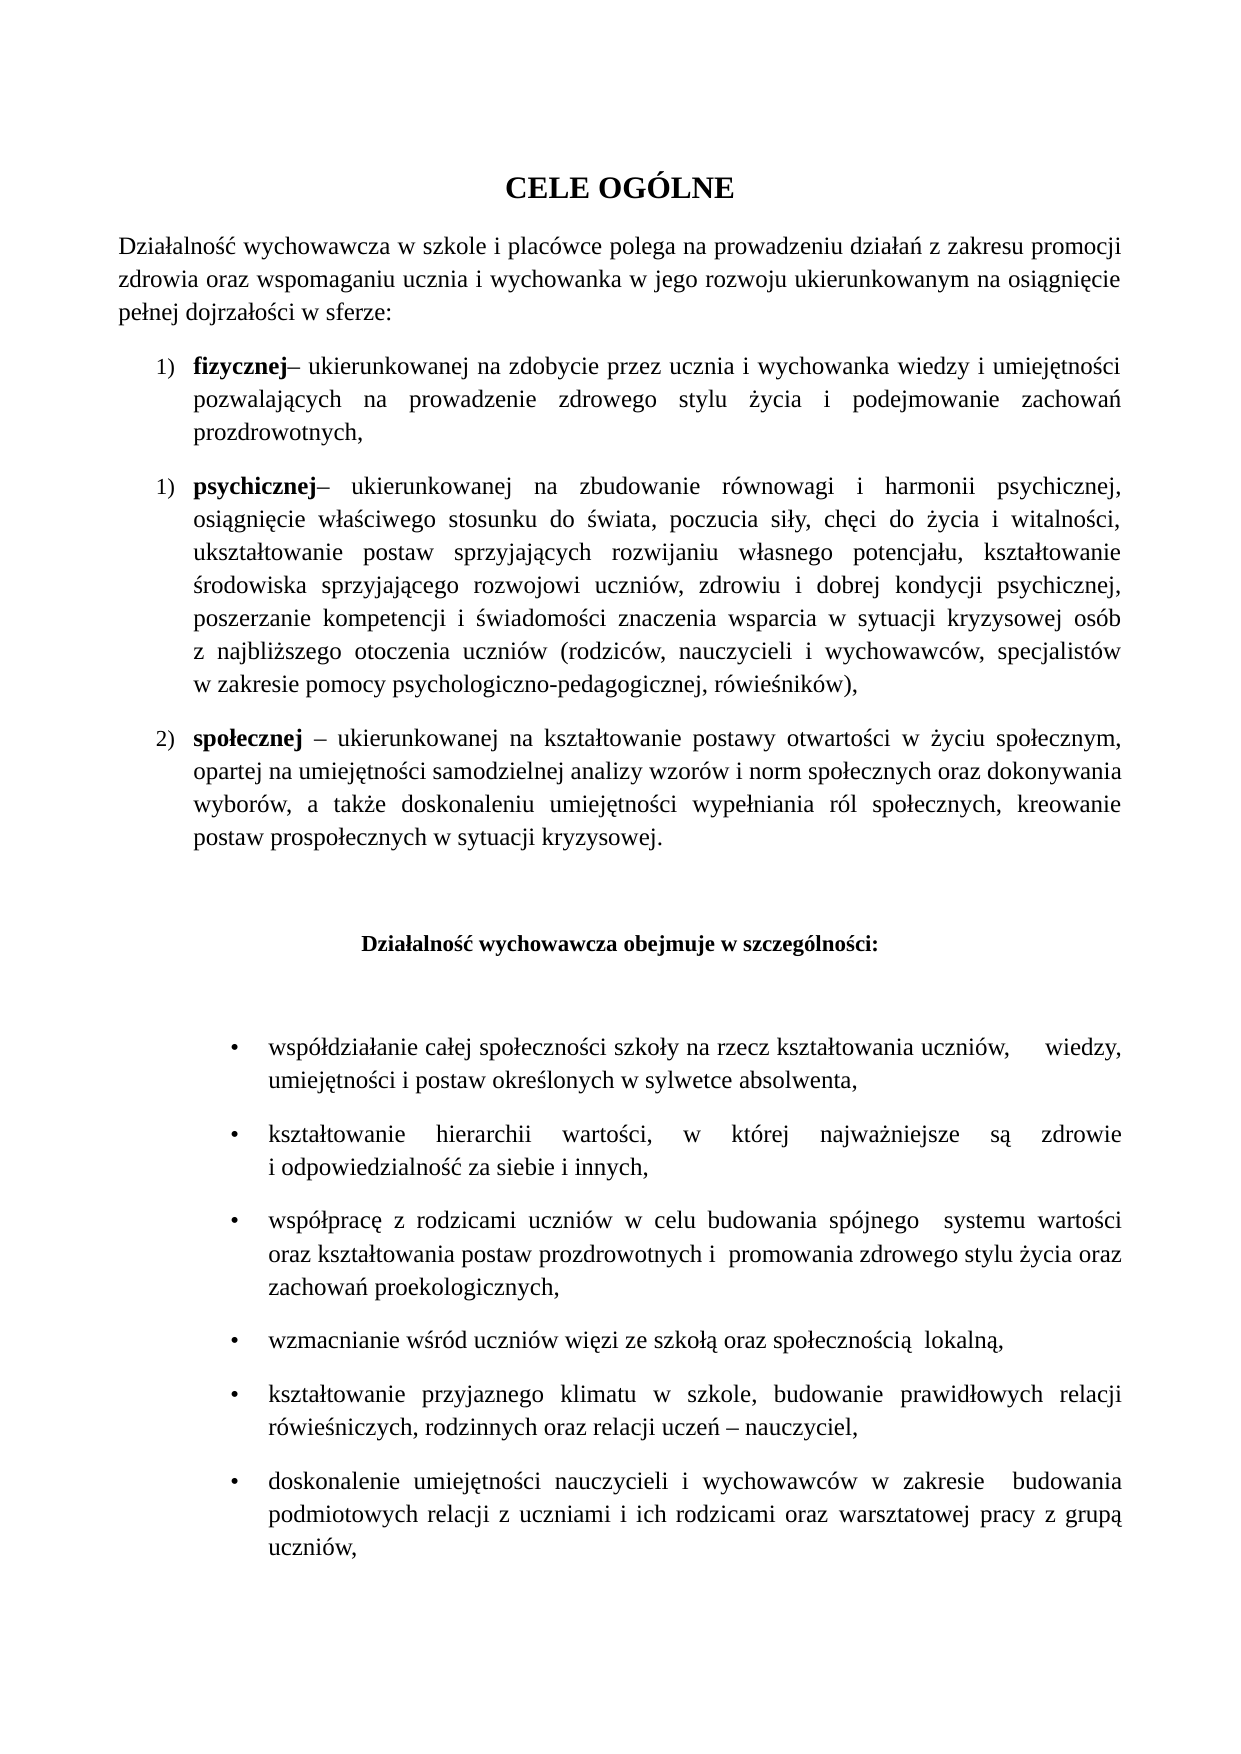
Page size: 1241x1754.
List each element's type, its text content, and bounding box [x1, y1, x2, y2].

list kształtowanie przyjaznego klimatu w szkole, budowanie prawidłowych relacji rówieśniczych, rodzinnych oraz relacji uczeń – nauczyciel, [231, 1379, 1122, 1441]
list kształtowanie hierarchii wartości, w której najważniejsze są zdrowie i odpowiedzialność za siebie i innych, [231, 1119, 1122, 1181]
text Działalność wychowawcza obejmuje w szczególności: [118, 930, 1122, 956]
list społecznej – ukierunkowanej na kształtowanie postawy otwartości w życiu społecznym, opartej na umiejętności samodzielnej analizy wzorów i norm społecznych oraz dokonywania wyborów, a także doskonaleniu umiejętności wypełniania ról społecznych, kreowanie postaw prospołecznych w sytuacji kryzysowej. [156, 723, 1122, 851]
list współdziałanie całej społeczności szkoły na rzecz kształtowania uczniów, wiedzy, umiejętności i postaw określonych w sylwetce absolwenta, [231, 1032, 1122, 1094]
list doskonalenie umiejętności nauczycieli i wychowawców w zakresie budowania podmiotowych relacji z uczniami i ich rodzicami oraz warsztatowej pracy z grupą uczniów, [231, 1466, 1122, 1561]
list współpracę z rodzicami uczniów w celu budowania spójnego systemu wartości oraz kształtowania postaw prozdrowotnych i promowania zdrowego stylu życia oraz zachowań proekologicznych, [231, 1206, 1122, 1300]
list fizycznej– ukierunkowanej na zdobycie przez ucznia i wychowanka wiedzy i umiejętności pozwalających na prowadzenie zdrowego stylu życia i podejmowanie zachowań prozdrowotnych, [156, 351, 1122, 446]
text CELE OGÓLNE [118, 169, 1122, 205]
text Działalność wychowawcza w szkole i placówce polega na prowadzeniu działań z zakresu promocji zdrowia oraz wspomaganiu ucznia i wychowanka w jego rozwoju ukierunkowanym na osiągnięcie pełnej dojrzałości w sferze: [118, 231, 1122, 326]
list wzmacnianie wśród uczniów więzi ze szkołą oraz społecznością lokalną, [231, 1326, 1122, 1354]
list psychicznej– ukierunkowanej na zbudowanie równowagi i harmonii psychicznej, osiągnięcie właściwego stosunku do świata, poczucia siły, chęci do życia i witalności, ukształtowanie postaw sprzyjających rozwijaniu własnego potencjału, kształtowanie środowiska sprzyjającego rozwojowi uczniów, zdrowiu i dobrej kondycji psychicznej, poszerzanie kompetencji i świadomości znaczenia wsparcia w sytuacji kryzysowej osób z najbliższego otoczenia uczniów (rodziców, nauczycieli i wychowawców, specjalistów w zakresie pomocy psychologiczno-pedagogicznej, rówieśników), [156, 471, 1122, 698]
